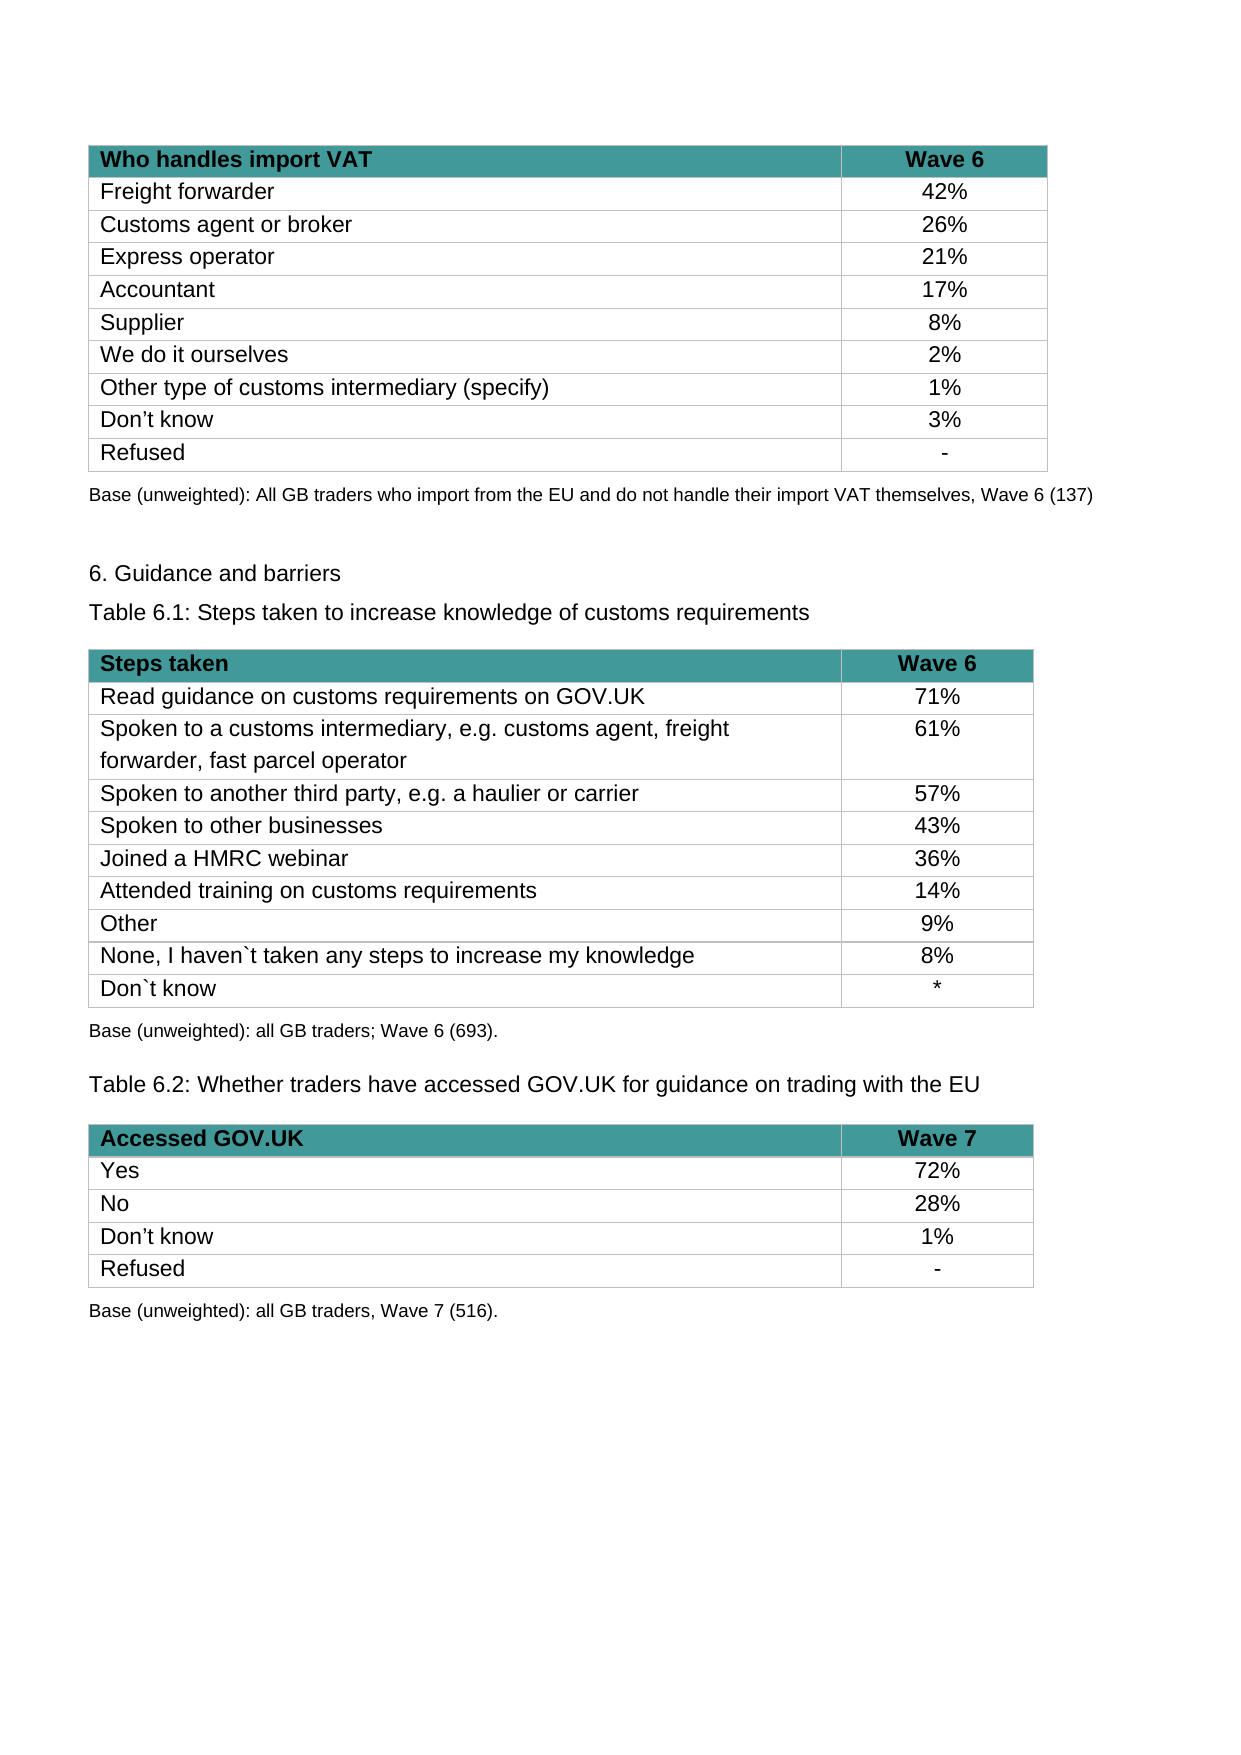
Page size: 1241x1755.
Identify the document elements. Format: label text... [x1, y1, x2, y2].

table_header Accessed GOV.UK [89, 1125, 841, 1156]
text Base (unweighted): all GB traders; Wave 6 (693). [89, 1020, 1152, 1042]
text Base (unweighted): All GB traders who import from the EU and do not handle their import VAT themselves, Wave 6 (137) [89, 484, 1152, 506]
table_cell 42% [842, 178, 1047, 210]
table_cell 57% [842, 780, 1033, 811]
table_cell Customs agent or broker [89, 211, 841, 242]
table_cell - [842, 439, 1047, 471]
table_cell Accountant [89, 276, 841, 307]
table_cell 14% [842, 877, 1033, 909]
table_cell 43% [842, 812, 1033, 844]
table_cell Express operator [89, 243, 841, 275]
table_cell 8% [842, 309, 1047, 340]
table_cell 1% [842, 374, 1047, 405]
table_cell Refused [89, 439, 841, 471]
table_cell Read guidance on customs requirements on GOV.UK [89, 683, 841, 714]
text Table 6.1: Steps taken to increase knowledge of customs requirements [89, 599, 1152, 625]
table_cell Yes [89, 1158, 841, 1189]
table_cell We do it ourselves [89, 341, 841, 373]
table_cell 17% [842, 276, 1047, 307]
table_cell Don’t know [89, 1223, 841, 1254]
table_cell Other type of customs intermediary (specify) [89, 374, 841, 405]
table_cell 26% [842, 211, 1047, 242]
table_cell Refused [89, 1255, 841, 1287]
text Table 6.2: Whether traders have accessed GOV.UK for guidance on trading with the EU [89, 1071, 1152, 1097]
table_cell 8% [842, 943, 1033, 974]
table_header Wave 6 [842, 650, 1033, 682]
table_cell Freight forwarder [89, 178, 841, 210]
table_cell * [842, 975, 1033, 1007]
table_cell 28% [842, 1190, 1033, 1222]
table_cell Spoken to other businesses [89, 812, 841, 844]
table_cell 21% [842, 243, 1047, 275]
table_cell 36% [842, 845, 1033, 876]
table_cell Spoken to a customs intermediary, e.g. customs agent, freight forwarder, fast parcel operator [89, 715, 841, 778]
table_cell Joined a HMRC webinar [89, 845, 841, 876]
table_cell Spoken to another third party, e.g. a haulier or carrier [89, 780, 841, 811]
table_header Who handles import VAT [89, 146, 841, 177]
table_cell Attended training on customs requirements [89, 877, 841, 909]
table_cell No [89, 1190, 841, 1222]
table_cell Supplier [89, 309, 841, 340]
table_cell 1% [842, 1223, 1033, 1254]
table_cell 61% [842, 715, 1033, 778]
table_cell 2% [842, 341, 1047, 373]
table_cell None, I haven`t taken any steps to increase my knowledge [89, 943, 841, 974]
table_cell - [842, 1255, 1033, 1287]
subtitle 6. Guidance and barriers [89, 560, 1152, 586]
table_header Wave 6 [842, 146, 1047, 177]
table_cell Don’t know [89, 406, 841, 438]
text Base (unweighted): all GB traders, Wave 7 (516). [89, 1300, 1152, 1322]
table_header Wave 7 [842, 1125, 1033, 1156]
table_cell 3% [842, 406, 1047, 438]
table_cell 72% [842, 1158, 1033, 1189]
table_header Steps taken [89, 650, 841, 682]
table_cell Don`t know [89, 975, 841, 1007]
table_cell 71% [842, 683, 1033, 714]
table_cell Other [89, 910, 841, 941]
table_cell 9% [842, 910, 1033, 941]
